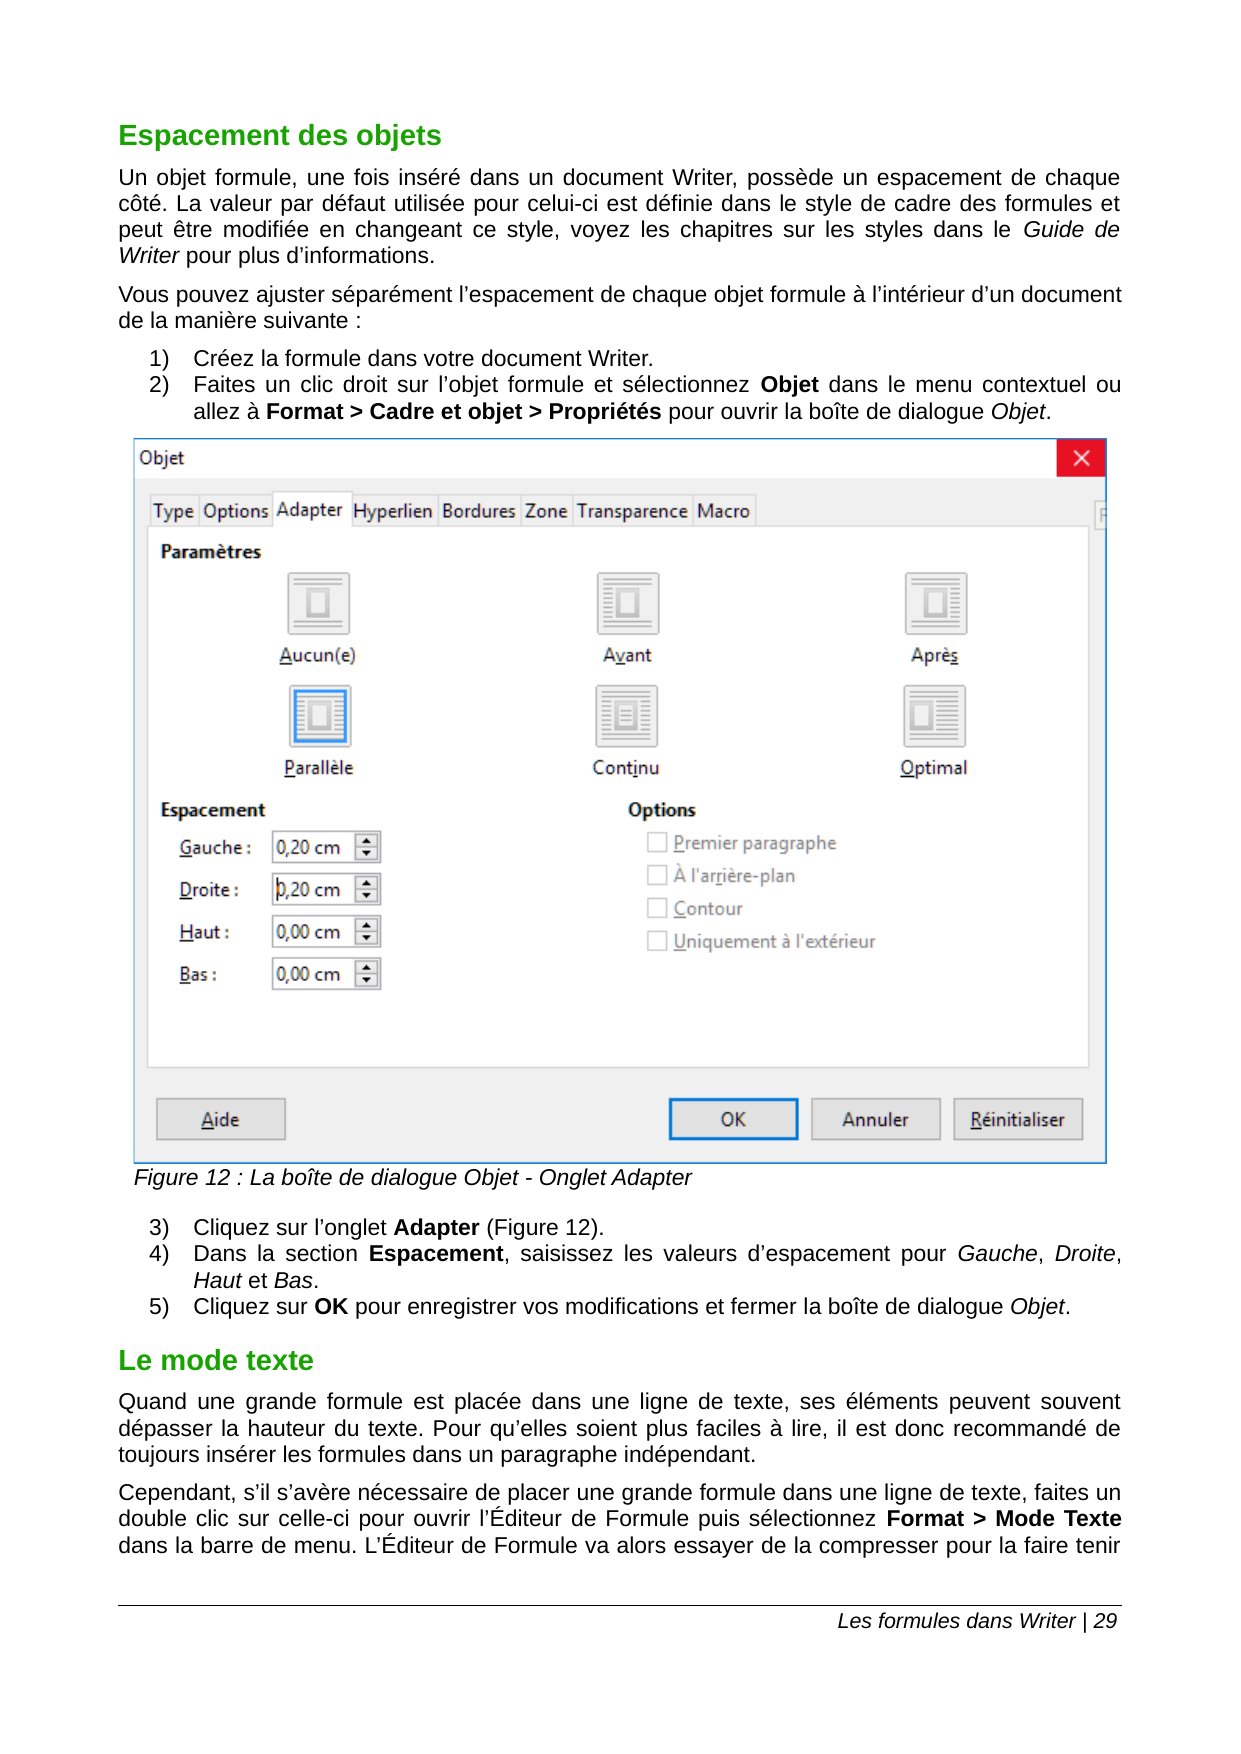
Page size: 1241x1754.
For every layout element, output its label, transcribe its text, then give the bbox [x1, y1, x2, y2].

subtitle Le mode texte [118, 1343, 1122, 1376]
text Vous pouvez ajuster séparément l’espacement de chaque objet formule à l’intérieur d’un document de la manière suivante : [118, 281, 1122, 333]
picture [133, 438, 1107, 1164]
list Cliquez sur l’onglet Adapter (Figure 12). [169, 1214, 1122, 1240]
subtitle Espacement des objets [118, 118, 1122, 152]
list Faites un clic droit sur l’objet formule et sélectionnez Objet dans le menu contextuel ou allez à Format > Cadre et objet > Propriétés pour ouvrir la boîte de dialogue Objet. [169, 371, 1122, 424]
text Quand une grande formule est placée dans une ligne de texte, ses éléments peuvent souvent dépasser la hauteur du texte. Pour qu’elles soient plus faciles à lire, il est donc recommandé de toujours insérer les formules dans un paragraphe indépendant. [118, 1388, 1122, 1467]
list Créez la formule dans votre document Writer. [169, 345, 1122, 371]
text Un objet formule, une fois inséré dans un document Writer, possède un espacement de chaque côté. La valeur par défaut utilisée pour celui-ci est définie dans le style de cadre des formules et peut être modifiée en changeant ce style, voyez les chapitres sur les styles dans le Guide de Writer pour plus d’informations. [118, 163, 1122, 269]
list Cliquez sur OK pour enregistrer vos modifications et fermer la boîte de dialogue Objet. [169, 1293, 1122, 1319]
list Dans la section Espacement, saisissez les valeurs d’espacement pour Gauche, Droite, Haut et Bas. [169, 1240, 1122, 1293]
text Cependant, s’il s’avère nécessaire de placer une grande formule dans une ligne de texte, faites un double clic sur celle-ci pour ouvrir l’Éditeur de Formule puis sélectionnez Format > Mode Texte dans la barre de menu. L’Éditeur de Formule va alors essayer de la compresser pour la faire tenir [118, 1479, 1122, 1558]
text Figure 12 : La boîte de dialogue Objet - Onglet Adapter [133, 1164, 1107, 1190]
